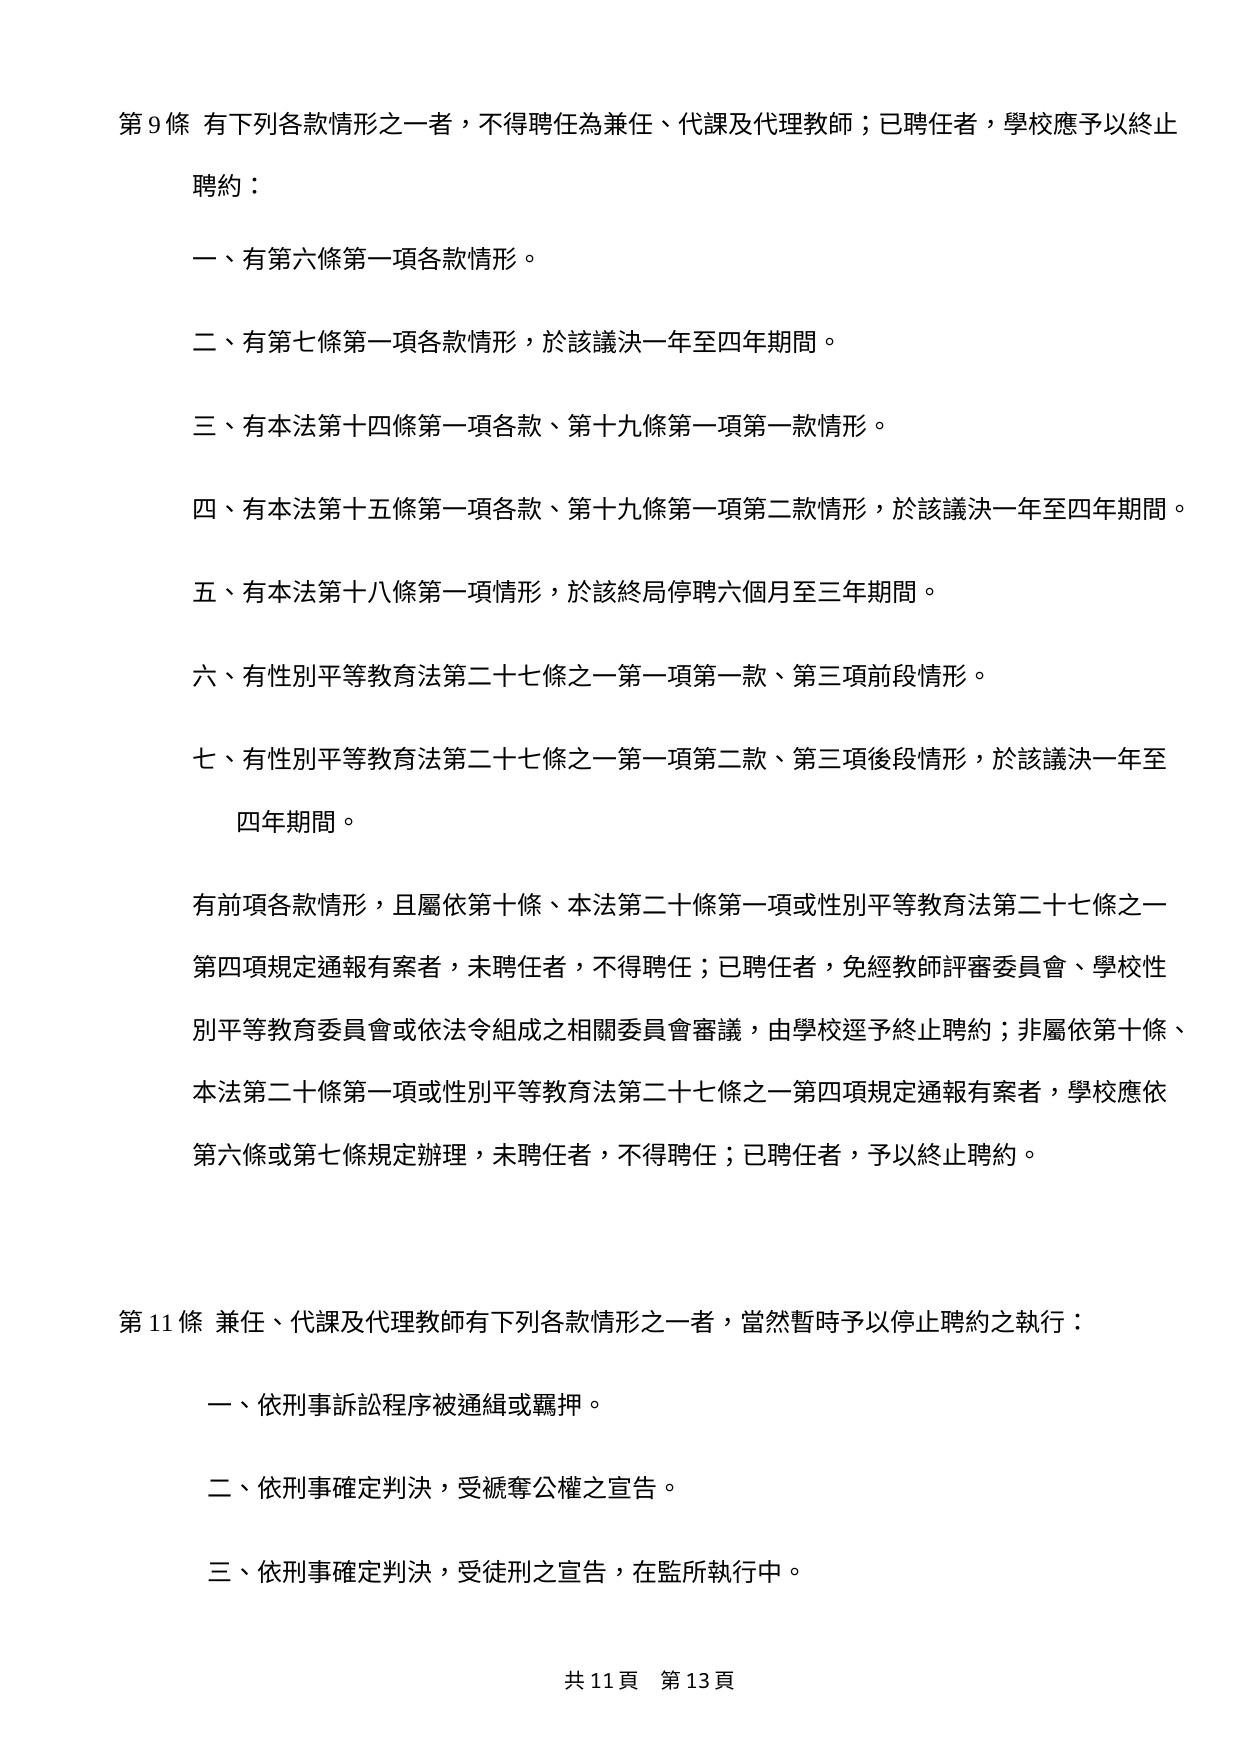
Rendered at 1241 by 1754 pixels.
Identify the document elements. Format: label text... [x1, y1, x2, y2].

text 二、依刑事確定判決，受褫奪公權之宣告。 [207, 1445, 1181, 1508]
text 六、有性別平等教育法第二十七條之一第一項第一款、第三項前段情形。 [192, 633, 1181, 695]
text 一、依刑事訴訟程序被通緝或羈押。 [207, 1362, 1181, 1424]
text 第11條 兼任、代課及代理教師有下列各款情形之一者，當然暫時予以停止聘約之執行： [118, 1278, 1181, 1341]
text 有前項各款情形，且屬依第十條、本法第二十條第一項或性別平等教育法第二十七條之一第四項規定通報有案者，未聘任者，不得聘任；已聘任者，免經教師評審委員會、學校性別平等教育委員會或依法令組成之相關委員會審議，由學校逕予終止聘約；非屬依第十條、本法第二十條第一項或性別平等教育法第二十七條之一第四項規定通報有案者，學校應依第六條或第七條規定辦理，未聘任者，不得聘任；已聘任者，予以終止聘約。 [192, 862, 1181, 1174]
text 三、依刑事確定判決，受徒刑之宣告，在監所執行中。 [207, 1528, 1181, 1591]
text 第9條 有下列各款情形之一者，不得聘任為兼任、代課及代理教師；已聘任者，學校應予以終止聘約： [118, 81, 1181, 206]
text 二、有第七條第一項各款情形，於該議決一年至四年期間。 [192, 299, 1181, 362]
text 七、有性別平等教育法第二十七條之一第一項第二款、第三項後段情形，於該議決一年至四年期間。 [192, 716, 1181, 841]
text 一、有第六條第一項各款情形。 [192, 216, 1181, 278]
text 三、有本法第十四條第一項各款、第十九條第一項第一款情形。 [192, 383, 1181, 445]
text 五、有本法第十八條第一項情形，於該終局停聘六個月至三年期間。 [192, 549, 1181, 612]
text 四、有本法第十五條第一項各款、第十九條第一項第二款情形，於該議決一年至四年期間。 [192, 466, 1181, 528]
